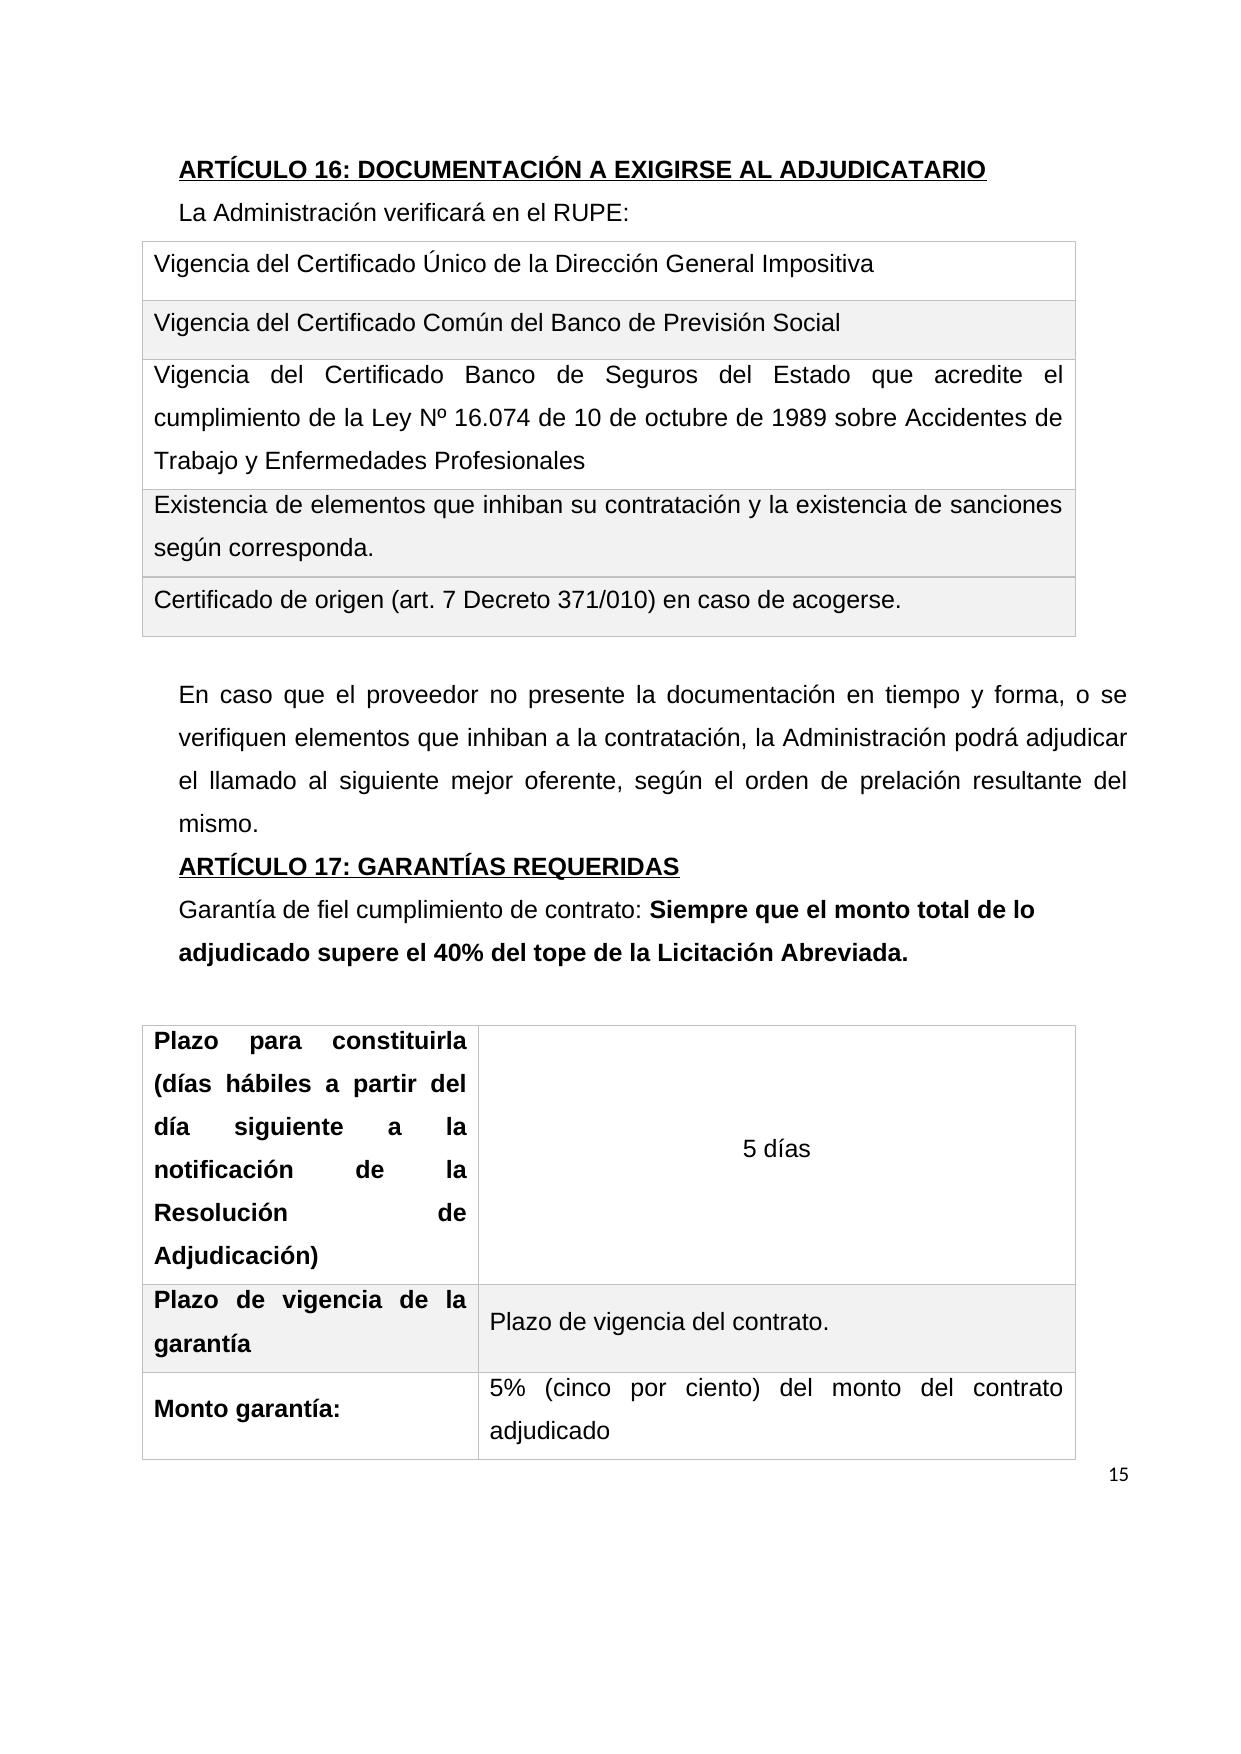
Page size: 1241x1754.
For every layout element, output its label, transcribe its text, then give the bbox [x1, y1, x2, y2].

text adjudicado supere el 40% del tope de la Licitación Abreviada. [178, 938, 1129, 967]
table_header Plazo para constituirla (días hábiles a partir del día siguiente a la notificación de la Resolución de Adjudicación) [143, 1026, 478, 1284]
table_cell 5% (cinco por ciento) del monto del contrato adjudicado [479, 1373, 1075, 1459]
table_cell Vigencia del Certificado Banco de Seguros del Estado que acredite el cumplimiento de la Ley Nº 16.074 de 10 de octubre de 1989 sobre Accidentes de Trabajo y Enfermedades Profesionales [143, 360, 1075, 489]
table_cell Plazo de vigencia de la garantía [143, 1285, 478, 1372]
table_cell Plazo de vigencia del contrato. [479, 1285, 1075, 1372]
text Garantía de fiel cumplimiento de contrato: Siempre que el monto total de lo [178, 895, 1129, 924]
text ARTÍCULO 17: GARANTÍAS REQUERIDAS [178, 852, 1129, 881]
table_header Vigencia del Certificado Único de la Dirección General Impositiva [143, 242, 1075, 300]
text En caso que el proveedor no presente la documentación en tiempo y forma, o se verifiquen elementos que inhiban a la contratación, la Administración podrá adjudicar el llamado al siguiente mejor oferente, según el orden de prelación resultante del mismo. [178, 680, 1129, 838]
table_cell Vigencia del Certificado Común del Banco de Previsión Social [143, 301, 1075, 359]
table_cell Monto garantía: [143, 1373, 478, 1459]
table_header 5 días [479, 1026, 1075, 1284]
table_cell Certificado de origen (art. 7 Decreto 371/010) en caso de acogerse. [143, 578, 1075, 636]
text La Administración verificará en el RUPE: [178, 198, 1129, 226]
text ARTÍCULO 16: DOCUMENTACIÓN A EXIGIRSE AL ADJUDICATARIO [178, 154, 1129, 183]
table_cell Existencia de elementos que inhiban su contratación y la existencia de sanciones según corresponda. [143, 490, 1075, 576]
